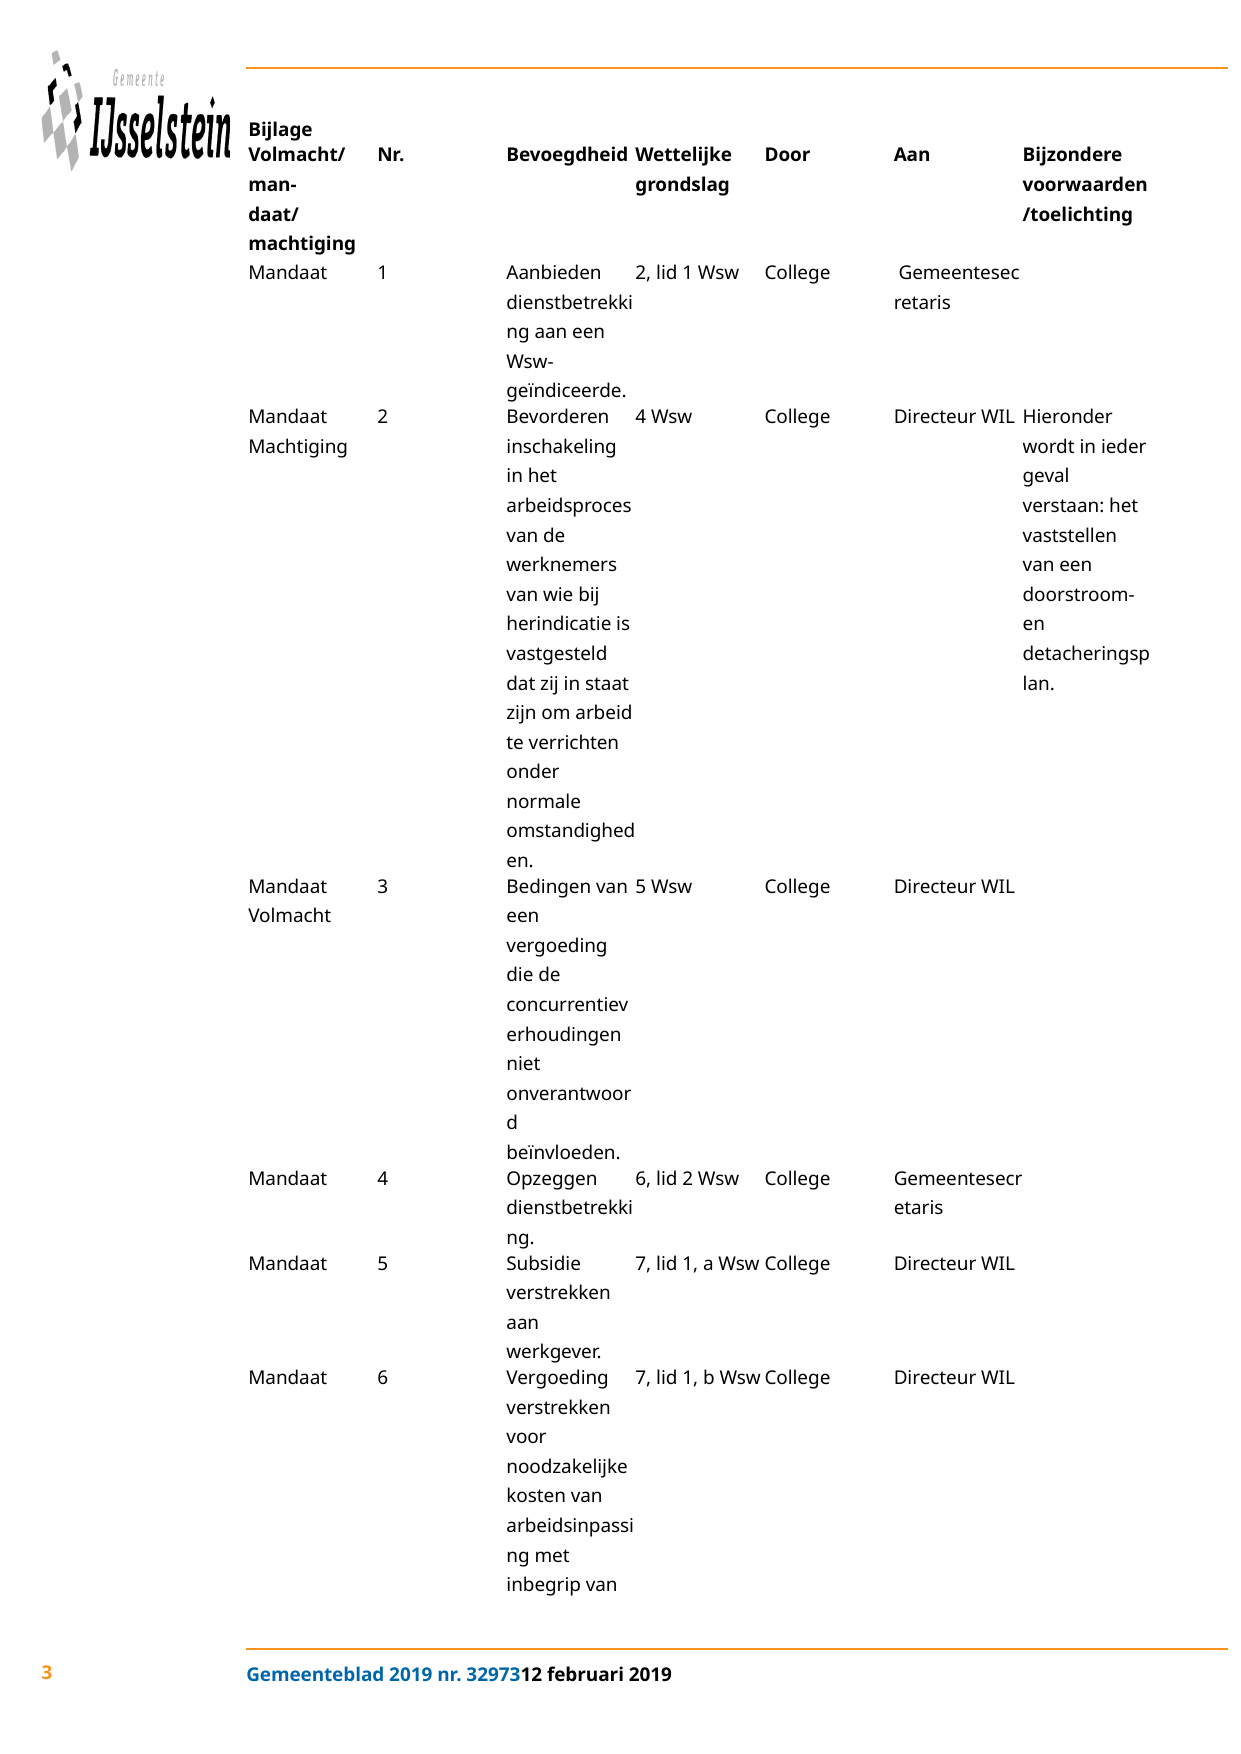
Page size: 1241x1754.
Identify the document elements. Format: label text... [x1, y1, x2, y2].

table_header College [764, 259, 893, 403]
table_header 1 [377, 259, 506, 403]
table_cell 3 [377, 873, 506, 1165]
table_cell College [764, 404, 893, 873]
table_cell 6 [377, 1364, 506, 1597]
table_cell Opzeggen dienstbetrekking. [506, 1165, 635, 1250]
table_cell 6, lid 2 Wsw [635, 1165, 764, 1250]
table_cell Mandaat Volmacht [248, 873, 377, 1165]
table_cell College [764, 1165, 893, 1250]
table_header Gemeentesecretaris [894, 259, 1022, 403]
table_cell Mandaat [248, 1250, 377, 1364]
table_cell [1023, 1165, 1152, 1250]
table_cell Directeur WIL [894, 404, 1022, 873]
table_cell Directeur WIL [894, 873, 1022, 1165]
table_header Volmacht/man- daat/machtiging [248, 142, 377, 256]
table_cell Hieronder wordt in ieder geval verstaan: het vaststellen van een doorstroom- en detacheringsplan. [1023, 404, 1152, 873]
table_cell 5 Wsw [635, 873, 764, 1165]
table_header Wettelijke grondslag [635, 142, 764, 256]
table_cell [1023, 873, 1152, 1165]
table_header Aanbieden dienstbetrekking aan een Wsw-geïndiceerde. [506, 259, 635, 403]
table_cell College [764, 873, 893, 1165]
table_cell [1023, 1364, 1152, 1597]
table_cell Bevorderen inschakeling in het arbeidsproces van de werknemers van wie bij herindicatie is vastgesteld dat zij in staat zijn om arbeid te verrichten onder normale omstandigheden. [506, 404, 635, 873]
table_cell College [764, 1364, 893, 1597]
table_cell 4 [377, 1165, 506, 1250]
table_cell Directeur WIL [894, 1364, 1022, 1597]
table_header Aan [894, 142, 1022, 256]
table_cell 7, lid 1, b Wsw [635, 1364, 764, 1597]
text Bijlage [248, 116, 1152, 141]
picture [41, 47, 231, 172]
table_cell Subsidie verstrekken aan werkgever. [506, 1250, 635, 1364]
table_cell Directeur WIL [894, 1250, 1022, 1364]
table_header Bevoegdheid [506, 142, 635, 256]
table_cell 7, lid 1, a Wsw [635, 1250, 764, 1364]
table_cell Vergoeding verstrekken voor noodzakelijke kosten van arbeidsinpassing met inbegrip van [506, 1364, 635, 1597]
table_cell Bedingen van een vergoeding die de concurrentieverhoudingen niet onverantwoord beïnvloeden. [506, 873, 635, 1165]
table_header Mandaat [248, 259, 377, 403]
table_cell Mandaat Machtiging [248, 404, 377, 873]
table_header 2, lid 1 Wsw [635, 259, 764, 403]
table_cell Mandaat [248, 1364, 377, 1597]
table_header [1023, 259, 1152, 403]
table_cell [1023, 1250, 1152, 1364]
table_cell Mandaat [248, 1165, 377, 1250]
table_header Door [764, 142, 893, 256]
table_cell 5 [377, 1250, 506, 1364]
table_cell 4 Wsw [635, 404, 764, 873]
table_cell Gemeentesecretaris [894, 1165, 1022, 1250]
table_cell 2 [377, 404, 506, 873]
table_cell College [764, 1250, 893, 1364]
table_header Bijzondere voorwaarden/toelichting [1023, 142, 1152, 256]
table_header Nr. [377, 142, 506, 256]
